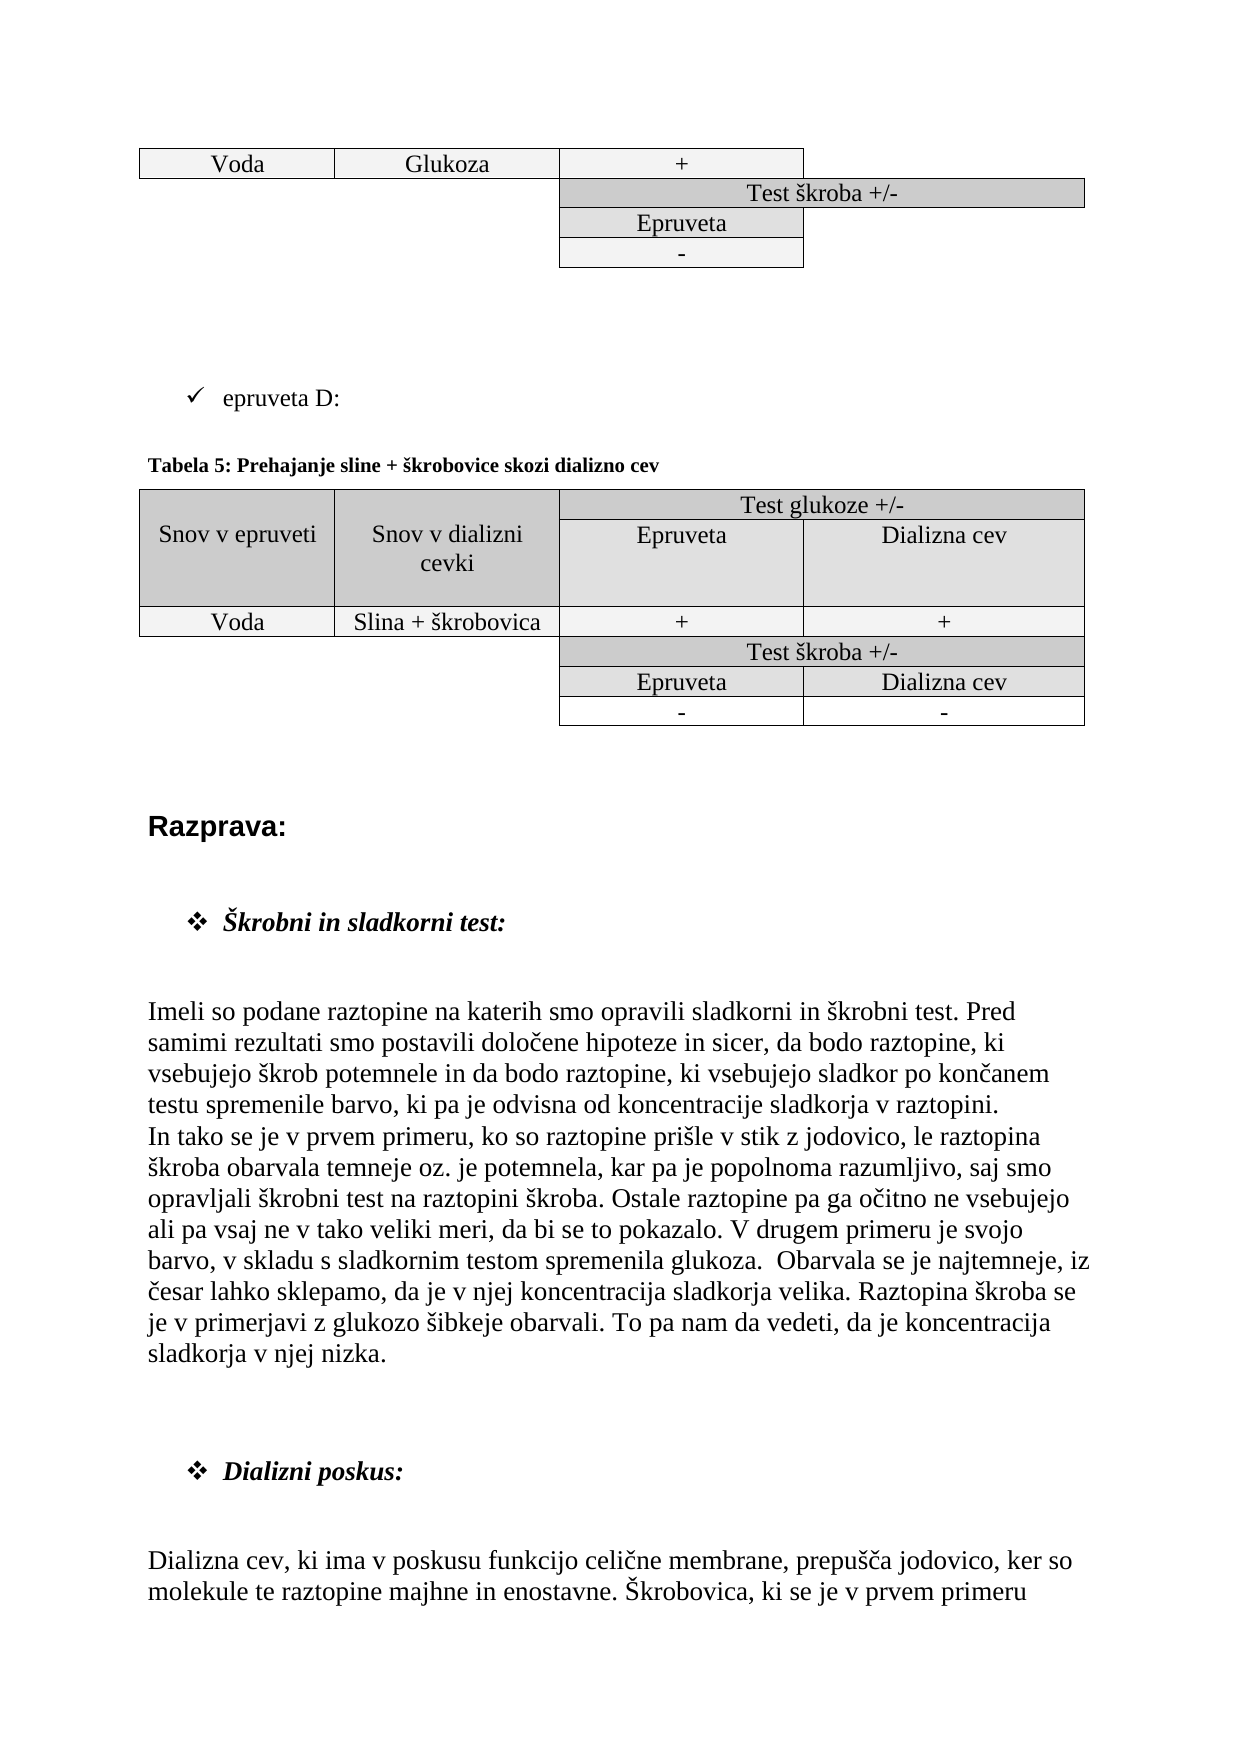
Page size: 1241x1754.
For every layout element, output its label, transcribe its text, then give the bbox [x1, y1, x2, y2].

table_cell Glukoza [335, 149, 559, 177]
text Dializna cev, ki ima v poskusu funkcijo celične membrane, prepušča jodovico, ker so molekule te raztopine majhne in enostavne. Škrobovica, ki se je v prvem primeru [148, 1544, 1093, 1606]
table_cell - [804, 697, 1084, 725]
table_header Snov v dializni cevki [335, 490, 559, 606]
text In tako se je v prvem primeru, ko so raztopine prišle v stik z jodovico, le raztopina škroba obarvala temneje oz. je potemnela, kar pa je popolnoma razumljivo, saj smo opravljali škrobni test na raztopini škroba. Ostale raztopine pa ga očitno ne vsebujejo ali pa vsaj ne v tako veliki meri, da bi se to pokazalo. V drugem primeru je svojo barvo, v skladu s sladkornim testom spremenila glukoza. Obarvala se je najtemneje, iz česar lahko sklepamo, da je v njej koncentracija sladkorja velika. Raztopina škroba se je v primerjavi z glukozo šibkeje obarvali. To pa nam da vedeti, da je koncentracija sladkorja v njej nizka. [148, 1119, 1093, 1369]
table_cell + [560, 607, 803, 636]
text Imeli so podane raztopine na katerih smo opravili sladkorni in škrobni test. Pred samimi rezultati smo postavili določene hipoteze in sicer, da bodo raztopine, ki vsebujejo škrob potemnele in da bodo raztopine, ki vsebujejo sladkor po končanem testu spremenile barvo, ki pa je odvisna od koncentracije sladkorja v raztopini. [148, 995, 1093, 1119]
subtitle Razprava: [148, 809, 1093, 842]
table_cell Slina + škrobovica [335, 607, 559, 636]
table_cell [804, 208, 1084, 237]
table_cell Epruveta [560, 208, 803, 237]
table_cell [804, 237, 1084, 267]
table_cell [140, 179, 559, 267]
table_cell Test škroba +/- [560, 179, 1084, 207]
text Tabela 5: Prehajanje sline + škrobovice skozi dializno cev [148, 453, 1093, 477]
table_cell [140, 637, 559, 725]
table_cell + [804, 607, 1084, 636]
table_cell - [560, 238, 803, 267]
table_cell Voda [140, 149, 334, 177]
table_cell Dializna cev [804, 520, 1084, 606]
list epruveta D: [185, 383, 1093, 412]
list Dializni poskus: [185, 1455, 1093, 1486]
table_cell Voda [140, 607, 334, 636]
table_cell Epruveta [560, 667, 803, 696]
table_header Snov v epruveti [140, 490, 334, 606]
table_cell Dializna cev [804, 667, 1084, 696]
table_cell + [560, 149, 803, 177]
table_cell Test škroba +/- [560, 637, 1084, 666]
table_header Test glukoze +/- [560, 490, 1084, 519]
table_cell [804, 148, 1084, 177]
table_cell - [560, 697, 803, 725]
list Škrobni in sladkorni test: [185, 906, 1093, 937]
table_cell Epruveta [560, 520, 803, 606]
